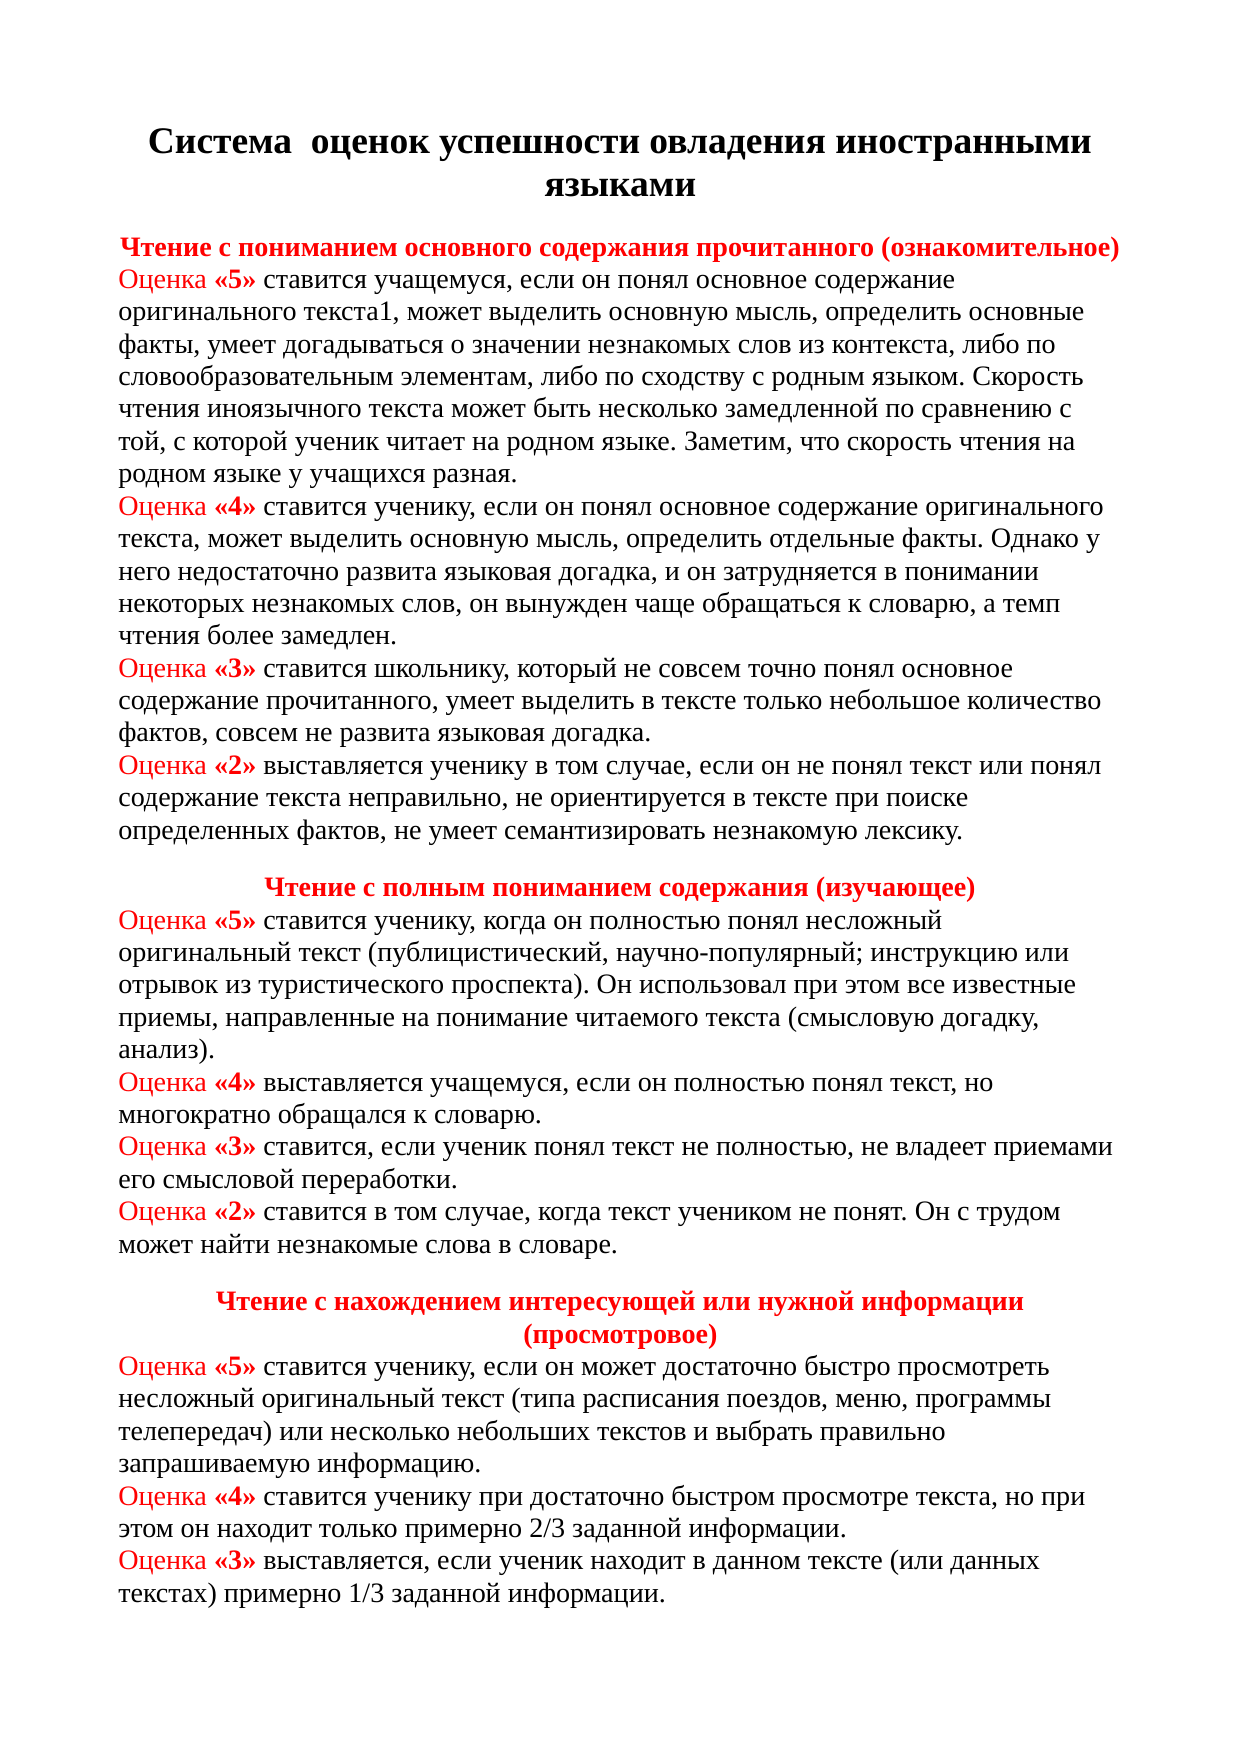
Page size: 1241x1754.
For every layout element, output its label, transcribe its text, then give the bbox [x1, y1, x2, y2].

text Оценка «3» выставляется, если ученик находит в данном тексте (или данных текстах) примерно 1/3 заданной информации. [118, 1543, 1122, 1608]
text Оценка «4» ставится ученику, если он понял основное содержание оригинального текста, может выделить основную мысль, определить отдельные факты. Однако у него недостаточно развита языковая догадка, и он затрудняется в понимании некоторых незнакомых слов, он вынужден чаще обращаться к словарю, а темп чтения более замедлен. [118, 489, 1122, 651]
text Чтение с нахождением интересующей или нужной информации (просмотровое) [118, 1284, 1122, 1349]
text Чтение с полным пониманием содержания (изучающее) [118, 870, 1122, 903]
text Оценка «2» ставится в том случае, когда текст учеником не понят. Он с трудом может найти незнакомые слова в словаре. [118, 1194, 1122, 1259]
text Оценка «3» ставится школьнику, который не совсем точно понял основное содержание прочитанного, умеет выделить в тексте только небольшое количество фактов, совсем не развита языковая догадка. [118, 651, 1122, 748]
text Оценка «5» ставится ученику, когда он полностью понял несложный оригинальный текст (публицистический, научно-популярный; инструкцию или отрывок из туристического проспекта). Он использовал при этом все известные приемы, направленные на понимание читаемого текста (смысловую догадку, анализ). [118, 903, 1122, 1065]
text Оценка «2» выставляется ученику в том случае, если он не понял текст или понял содержание текста неправильно, не ориентируется в тексте при поиске определенных фактов, не умеет семантизировать незнакомую лексику. [118, 748, 1122, 845]
text Чтение с пониманием основного содержания прочитанного (ознакомительное) [118, 229, 1122, 262]
text Оценка «4» ставится ученику при достаточно быстром просмотре текста, но при этом он находит только примерно 2/3 заданной информации. [118, 1479, 1122, 1543]
text Оценка «3» ставится, если ученик понял текст не полностью, не владеет приемами его смысловой переработки. [118, 1129, 1122, 1194]
text Оценка «5» ставится ученику, если он может достаточно быстро просмотреть несложный оригинальный текст (типа расписания поездов, меню, программы телепередач) или несколько небольших текстов и выбрать правильно запрашиваемую информацию. [118, 1349, 1122, 1479]
text Оценка «5» ставится учащемуся, если он понял основное содержание оригинального текста1, может выделить основную мысль, определить основные факты, умеет догадываться о значении незнакомых слов из контекста, либо по словообразовательным элементам, либо по сходству с родным языком. Скорость чтения иноязычного текста может быть несколько замедленной по сравнению с той, с которой ученик читает на родном языке. Заметим, что скорость чтения на родном языке у учащихся разная. [118, 262, 1122, 489]
text Система оценок успешности овладения иностранными языками [118, 118, 1122, 204]
text Оценка «4» выставляется учащемуся, если он полностью понял текст, но многократно обращался к словарю. [118, 1065, 1122, 1129]
